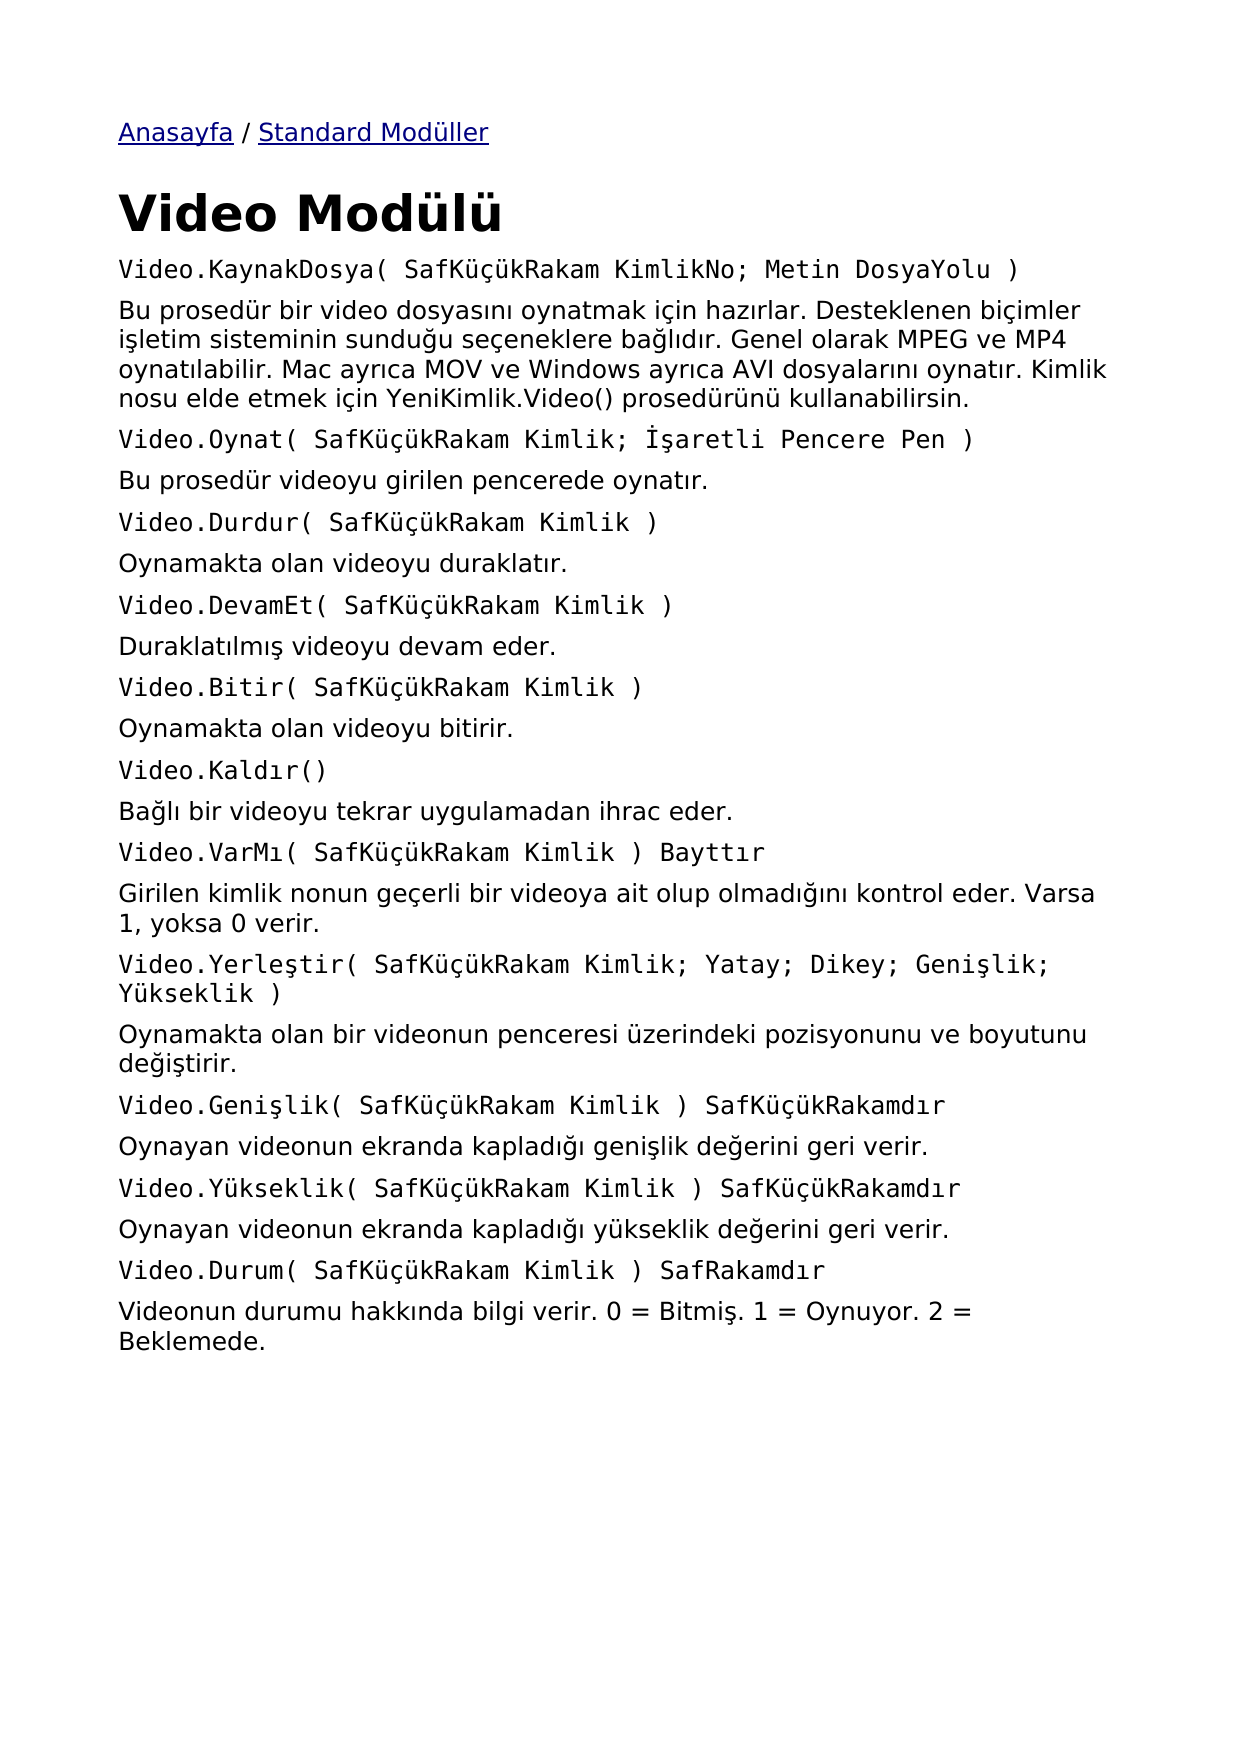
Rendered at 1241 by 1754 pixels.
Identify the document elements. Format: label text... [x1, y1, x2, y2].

text Girilen kimlik nonun geçerli bir videoya ait olup olmadığını kontrol eder. Varsa 1, yoksa 0 verir. [118, 879, 1122, 938]
text Video.Yerleştir( SafKüçükRakam Kimlik; Yatay; Dikey; Genişlik; Yükseklik ) [118, 950, 1122, 1009]
text Oynamakta olan videoyu bitirir. [118, 714, 1122, 743]
text Anasayfa / Standard Modüller [118, 118, 1122, 147]
subtitle Video Modülü [118, 185, 1122, 243]
text Videonun durumu hakkında bilgi verir. 0 = Bitmiş. 1 = Oynuyor. 2 = Beklemede. [118, 1297, 1122, 1356]
text Video.Durdur( SafKüçükRakam Kimlik ) [118, 508, 1122, 537]
text Bağlı bir videoyu tekrar uygulamadan ihrac eder. [118, 797, 1122, 826]
text Oynamakta olan bir videonun penceresi üzerindeki pozisyonunu ve boyutunu değiştirir. [118, 1021, 1122, 1079]
text Bu prosedür videoyu girilen pencerede oynatır. [118, 467, 1122, 496]
text Video.VarMı( SafKüçükRakam Kimlik ) Bayttır [118, 839, 1122, 868]
text Bu prosedür bir video dosyasını oynatmak için hazırlar. Desteklenen biçimler işletim sisteminin sunduğu seçeneklere bağlıdır. Genel olarak MPEG ve MP4 oynatılabilir. Mac ayrıca MOV ve Windows ayrıca AVI dosyalarını oynatır. Kimlik nosu elde etmek için YeniKimlik.Video() prosedürünü kullanabilirsin. [118, 296, 1122, 413]
text Duraklatılmış videoyu devam eder. [118, 632, 1122, 661]
text Oynayan videonun ekranda kapladığı yükseklik değerini geri verir. [118, 1215, 1122, 1244]
text Video.Genişlik( SafKüçükRakam Kimlik ) SafKüçükRakamdır [118, 1091, 1122, 1121]
text Oynamakta olan videoyu duraklatır. [118, 549, 1122, 578]
text Video.Oynat( SafKüçükRakam Kimlik; İşaretli Pencere Pen ) [118, 426, 1122, 455]
text Oynayan videonun ekranda kapladığı genişlik değerini geri verir. [118, 1132, 1122, 1161]
text Video.KaynakDosya( SafKüçükRakam KimlikNo; Metin DosyaYolu ) [118, 256, 1122, 285]
text Video.Kaldır() [118, 756, 1122, 785]
text Video.Yükseklik( SafKüçükRakam Kimlik ) SafKüçükRakamdır [118, 1174, 1122, 1203]
text Video.DevamEt( SafKüçükRakam Kimlik ) [118, 591, 1122, 620]
text Video.Durum( SafKüçükRakam Kimlik ) SafRakamdır [118, 1257, 1122, 1286]
text Video.Bitir( SafKüçükRakam Kimlik ) [118, 673, 1122, 703]
